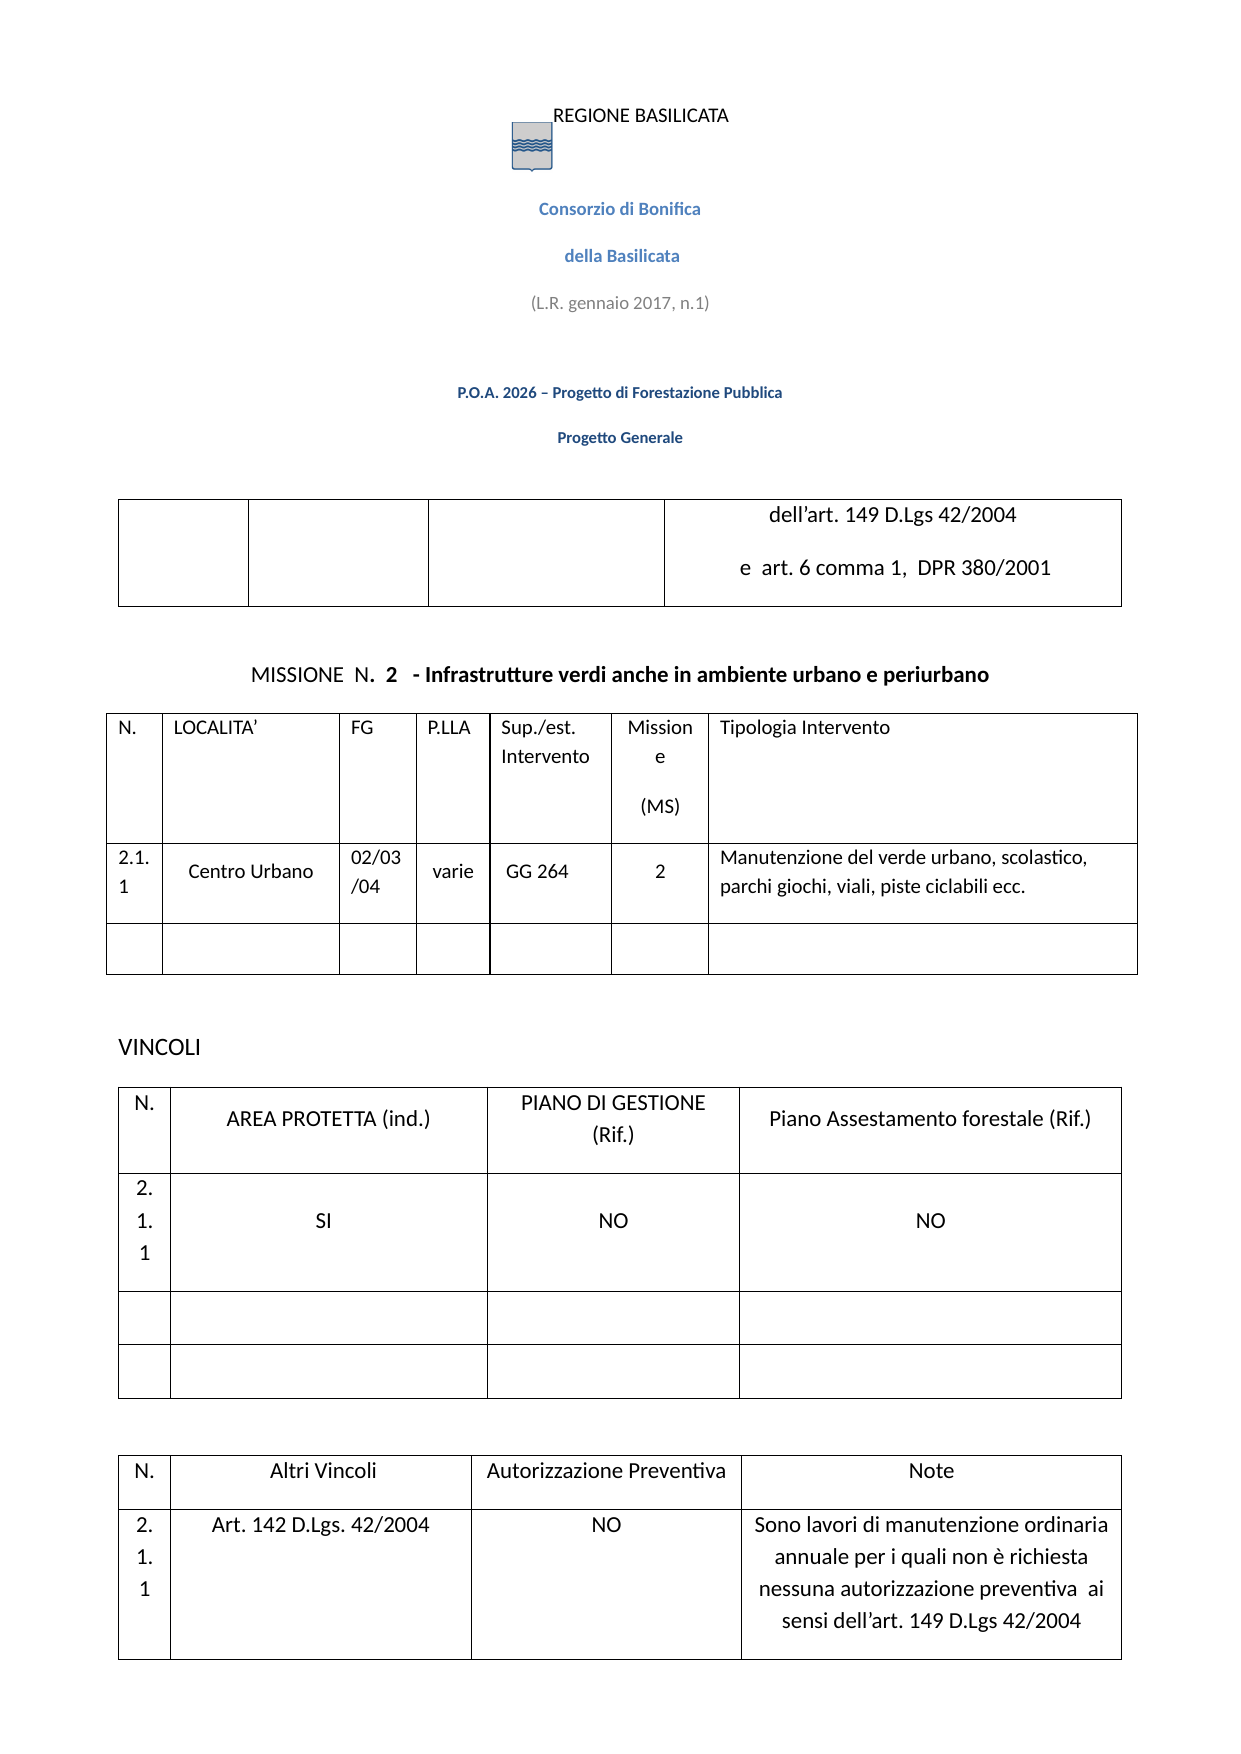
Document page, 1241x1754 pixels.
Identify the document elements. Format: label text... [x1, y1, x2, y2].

table_cell [340, 924, 416, 974]
table_cell [740, 1292, 1121, 1344]
table_cell [163, 924, 339, 974]
table_cell SI [171, 1174, 487, 1291]
table_cell Sono lavori di manutenzione ordinaria annuale per i quali non è richiesta nessuna autorizzazione preventiva ai sensi dell’art. 149 D.Lgs 42/2004 [742, 1510, 1121, 1659]
table_header Piano Assestamento forestale (Rif.) [740, 1088, 1121, 1172]
table_cell NO [488, 1174, 739, 1291]
table_cell Centro Urbano [163, 844, 339, 923]
table_cell [119, 1292, 170, 1344]
table_cell [709, 924, 1137, 974]
table_cell [491, 924, 611, 974]
table_cell [488, 1292, 739, 1344]
table_cell 2.1.1 [119, 1174, 170, 1291]
table_cell [107, 924, 162, 974]
table_header N. [107, 714, 162, 843]
table_header LOCALITA’ [163, 714, 339, 843]
table_cell [119, 1345, 170, 1398]
table_cell 2.1.1 [107, 844, 162, 923]
table_cell [119, 500, 248, 606]
table_cell [171, 1345, 487, 1398]
table_header Note [742, 1456, 1121, 1509]
table_cell [171, 1292, 487, 1344]
table_header AREA PROTETTA (ind.) [171, 1088, 487, 1172]
table_cell dell’art. 149 D.Lgs 42/2004 e art. 6 comma 1, DPR 380/2001 [665, 500, 1121, 606]
table_header Missione (MS) [612, 714, 708, 843]
table_header N. [119, 1456, 170, 1509]
table_header N. [119, 1088, 170, 1172]
table_cell 02/03/04 [340, 844, 416, 923]
table_header Tipologia Intervento [709, 714, 1137, 843]
table_header P.LLA [417, 714, 489, 843]
table_cell NO [740, 1174, 1121, 1291]
table_cell varie [417, 844, 489, 923]
table_cell 2 [612, 844, 708, 923]
table_cell [417, 924, 489, 974]
table_cell [740, 1345, 1121, 1398]
table_cell GG 264 [491, 844, 611, 923]
table_header FG [340, 714, 416, 843]
table_cell [488, 1345, 739, 1398]
table_cell NO [472, 1510, 741, 1659]
text MISSIONE N. 2 - Infrastrutture verdi anche in ambiente urbano e periurbano [118, 660, 1122, 688]
table_header Autorizzazione Preventiva [472, 1456, 741, 1509]
table_header Sup./est. Intervento [491, 714, 611, 843]
text VINCOLI [118, 1031, 1122, 1061]
table_cell Manutenzione del verde urbano, scolastico, parchi giochi, viali, piste ciclabili ecc. [709, 844, 1137, 923]
table_cell [429, 500, 664, 606]
table_cell 2.1.1 [119, 1510, 170, 1659]
table_cell [249, 500, 428, 606]
table_header Altri Vincoli [171, 1456, 471, 1509]
table_cell [612, 924, 708, 974]
table_cell Art. 142 D.Lgs. 42/2004 [171, 1510, 471, 1659]
table_header PIANO DI GESTIONE (Rif.) [488, 1088, 739, 1172]
